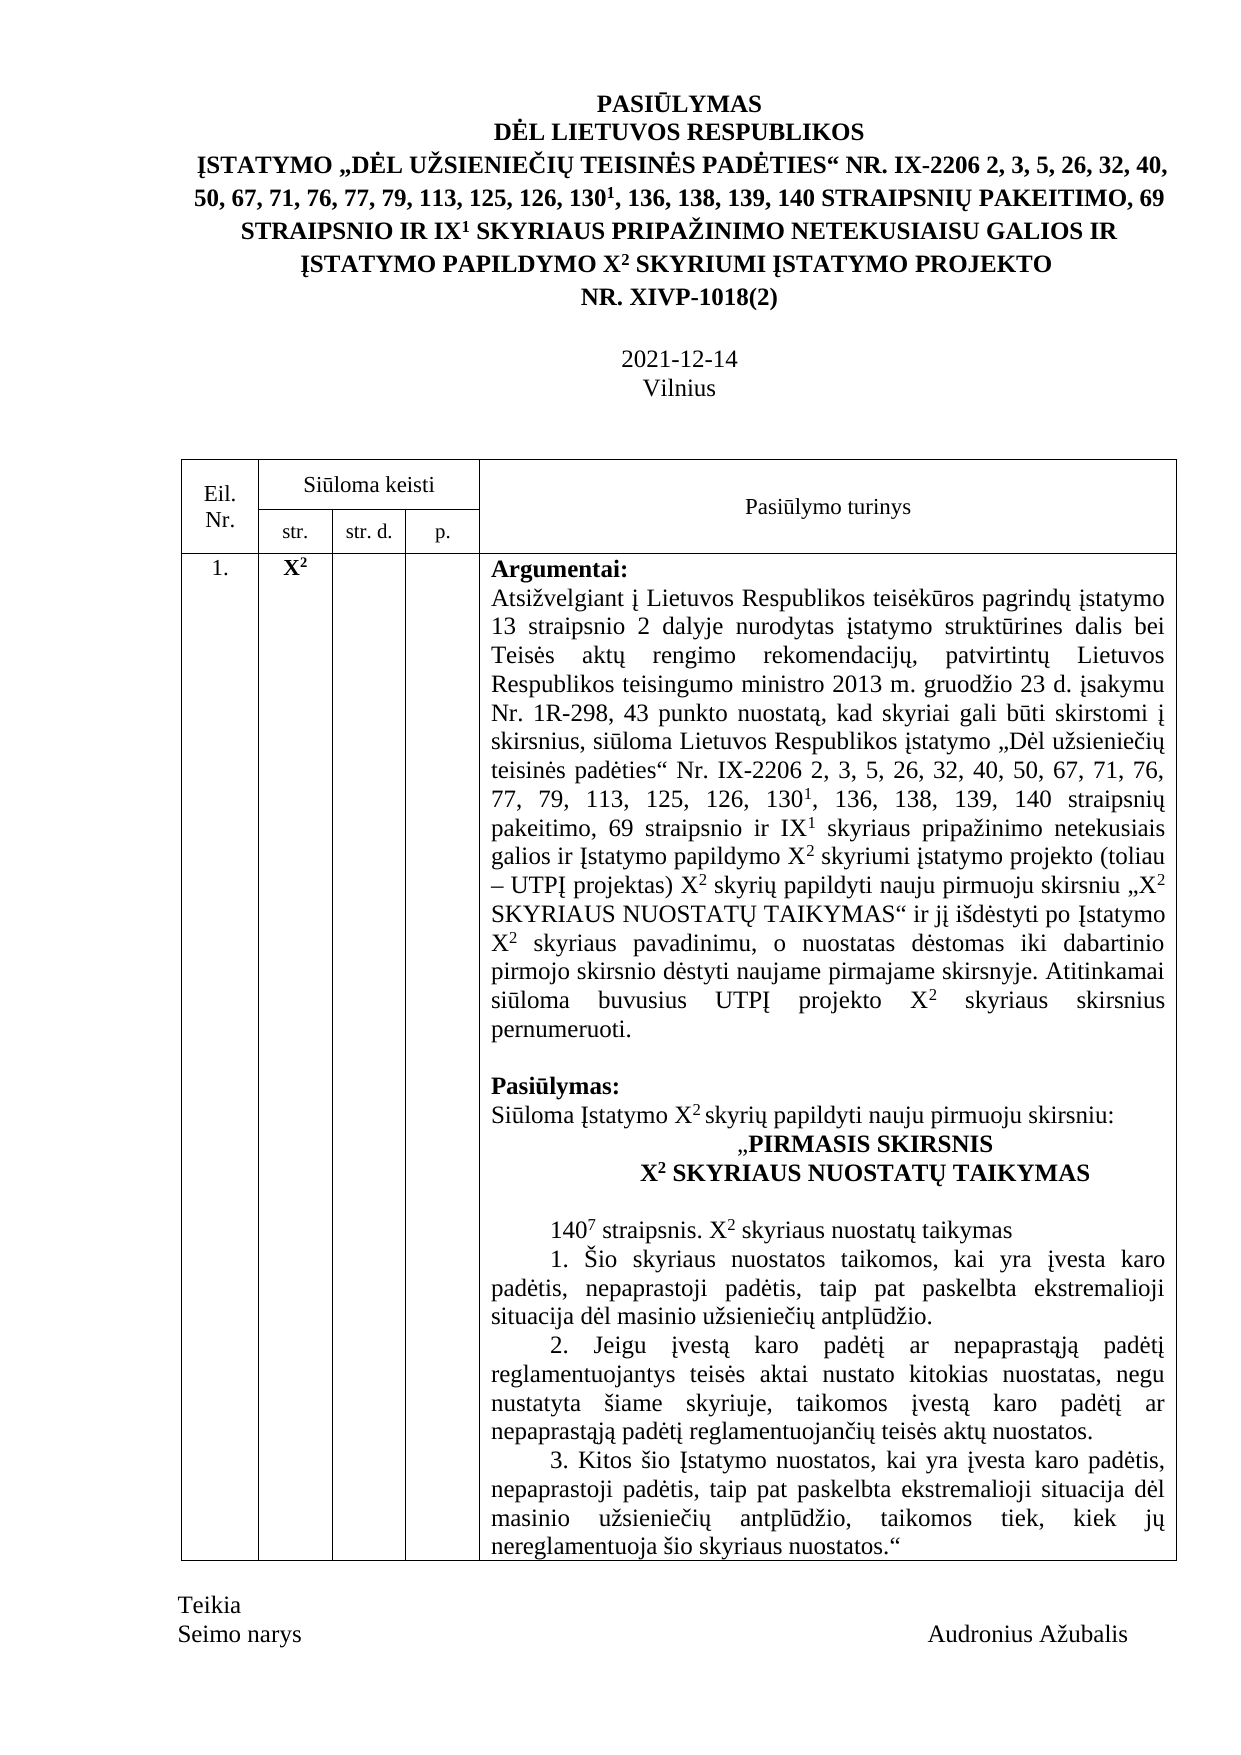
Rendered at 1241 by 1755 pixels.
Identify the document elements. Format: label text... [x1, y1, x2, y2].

table_cell Argumentai: Atsižvelgiant į Lietuvos Respublikos teisėkūros pagrindų įstatymo 13 straipsnio 2 dalyje nurodytas įstatymo struktūrines dalis bei Teisės aktų rengimo rekomendacijų, patvirtintų Lietuvos Respublikos teisingumo ministro 2013 m. gruodžio 23 d. įsakymu Nr. 1R-298, 43 punkto nuostatą, kad skyriai gali būti skirstomi į skirsnius, siūloma Lietuvos Respublikos įstatymo „Dėl užsieniečių teisinės padėties“ Nr. IX-2206 2, 3, 5, 26, 32, 40, 50, 67, 71, 76, 77, 79, 113, 125, 126, 1301, 136, 138, 139, 140 straipsnių pakeitimo, 69 straipsnio ir IX1 skyriaus pripažinimo netekusiais galios ir Įstatymo papildymo X2 skyriumi įstatymo projekto (toliau – UTPĮ projektas) X2 skyrių papildyti nauju pirmuoju skirsniu „X2 SKYRIAUS NUOSTATŲ TAIKYMAS“ ir jį išdėstyti po Įstatymo X2 skyriaus pavadinimu, o nuostatas dėstomas iki dabartinio pirmojo skirsnio dėstyti naujame pirmajame skirsnyje. Atitinkamai siūloma buvusius UTPĮ projekto X2 skyriaus skirsnius pernumeruoti. Pasiūlymas: Siūloma Įstatymo X2 skyrių papildyti nauju pirmuoju skirsniu: „PIRMASIS SKIRSNIS X2 SKYRIAUS NUOSTATŲ TAIKYMAS 1407 straipsnis. X2 skyriaus nuostatų taikymas 1. Šio skyriaus nuostatos taikomos, kai yra įvesta karo padėtis, nepaprastoji padėtis, taip pat paskelbta ekstremalioji situacija dėl masinio užsieniečių antplūdžio. 2. Jeigu įvestą karo padėtį ar nepaprastąją padėtį reglamentuojantys teisės aktai nustato kitokias nuostatas, negu nustatyta šiame skyriuje, taikomos įvestą karo padėtį ar nepaprastąją padėtį reglamentuojančių teisės aktų nuostatos. 3. Kitos šio Įstatymo nuostatos, kai yra įvesta karo padėtis, nepaprastoji padėtis, taip pat paskelbta ekstremalioji situacija dėl masinio užsieniečių antplūdžio, taikomos tiek, kiek jų nereglamentuoja šio skyriaus nuostatos.“ [480, 554, 1176, 1560]
table_cell [333, 554, 405, 1560]
table_cell 1. [182, 554, 258, 1560]
table_header Pasiūlymo turinys [480, 460, 1176, 553]
table_cell [406, 554, 479, 1560]
table_cell str. d. [333, 510, 405, 553]
table_cell p. [406, 510, 479, 553]
text PASIŪLYMAS [177, 89, 1181, 117]
text Teikia [177, 1590, 1181, 1619]
table_cell X2 [259, 554, 332, 1560]
text DĖL LIETUVOS RESPUBLIKOS [177, 117, 1181, 146]
text Vilnius [177, 373, 1181, 402]
text ĮSTATYMO „DĖL UŽSIENIEČIŲ TEISINĖS PADĖTIES“ NR. IX-2206 2, 3, 5, 26, 32, 40, 50, 67, 71, 76, 77, 79, 113, 125, 126, 1301, 136, 138, 139, 140 STRAIPSNIŲ PAKEITIMO, 69 STRAIPSNIO IR IX1 SKYRIAUS PRIPAŽINIMO NETEKUSIAISU GALIOS IR ĮSTATYMO PAPILDYMO X2 SKYRIUMI įstatymo PROJEKTO [177, 150, 1181, 278]
text 2021-12-14 [177, 344, 1181, 373]
table_header Eil. Nr. [182, 460, 258, 553]
table_cell str. [259, 510, 332, 553]
table_header Siūloma keisti [259, 460, 479, 508]
text Seimo narys Audronius Ažubalis [177, 1619, 1181, 1647]
text Nr. XIVP-1018(2) [177, 282, 1181, 311]
